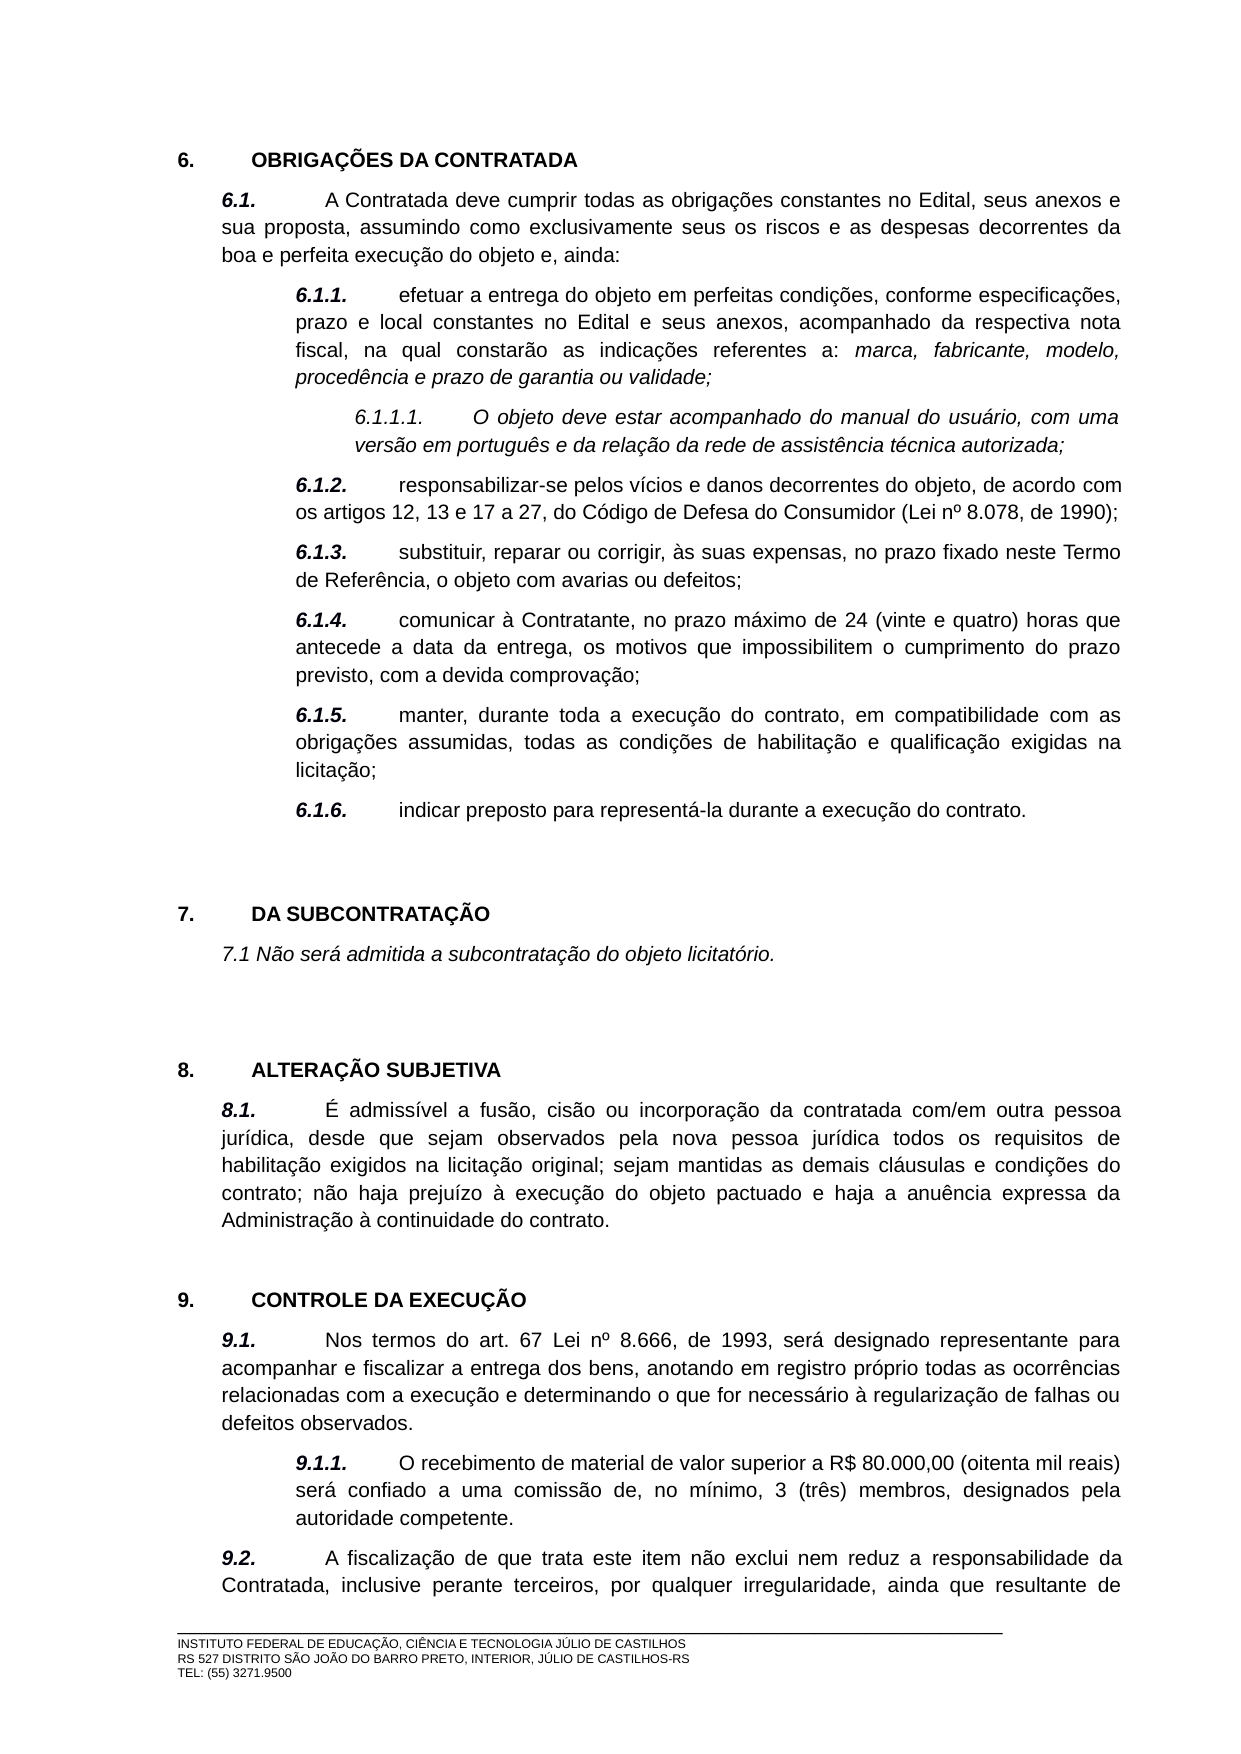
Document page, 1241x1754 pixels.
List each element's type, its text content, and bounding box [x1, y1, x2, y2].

list efetuar a entrega do objeto em perfeitas condições, conforme especificações, prazo e local constantes no Edital e seus anexos, acompanhado da respectiva nota fiscal, na qual constarão as indicações referentes a: marca, fabricante, modelo, procedência e prazo de garantia ou validade; [295, 283, 1122, 389]
text 7.1 Não será admitida a subcontratação do objeto licitatório. [221, 942, 1122, 966]
list indicar preposto para representá-la durante a execução do contrato. [295, 798, 1122, 822]
list DA SUBCONTRATAÇÃO [177, 902, 1122, 926]
list CONTROLE DA EXECUÇÃO [177, 1288, 1124, 1312]
list comunicar à Contratante, no prazo máximo de 24 (vinte e quatro) horas que antecede a data da entrega, os motivos que impossibilitem o cumprimento do prazo previsto, com a devida comprovação; [295, 608, 1122, 687]
list manter, durante toda a execução do contrato, em compatibilidade com as obrigações assumidas, todas as condições de habilitação e qualificação exigidas na licitação; [295, 703, 1122, 782]
list ALTERAÇÃO SUBJETIVA [177, 1058, 1124, 1082]
list O objeto deve estar acompanhado do manual do usuário, com uma versão em português e da relação da rede de assistência técnica autorizada; [354, 405, 1122, 457]
list O recebimento de material de valor superior a R$ 80.000,00 (oitenta mil reais) será confiado a uma comissão de, no mínimo, 3 (três) membros, designados pela autoridade competente. [295, 1451, 1122, 1529]
list responsabilizar-se pelos vícios e danos decorrentes do objeto, de acordo com os artigos 12, 13 e 17 a 27, do Código de Defesa do Consumidor (Lei nº 8.078, de 1990); [295, 473, 1122, 524]
list Nos termos do art. 67 Lei nº 8.666, de 1993, será designado representante para acompanhar e fiscalizar a entrega dos bens, anotando em registro próprio todas as ocorrências relacionadas com a execução e determinando o que for necessário à regularização de falhas ou defeitos observados. [221, 1328, 1122, 1434]
list OBRIGAÇÕES DA CONTRATADA [177, 148, 1124, 172]
list substituir, reparar ou corrigir, às suas expensas, no prazo fixado neste Termo de Referência, o objeto com avarias ou defeitos; [295, 540, 1122, 592]
list A Contratada deve cumprir todas as obrigações constantes no Edital, seus anexos e sua proposta, assumindo como exclusivamente seus os riscos e as despesas decorrentes da boa e perfeita execução do objeto e, ainda: [221, 188, 1122, 267]
list É admissível a fusão, cisão ou incorporação da contratada com/em outra pessoa jurídica, desde que sejam observados pela nova pessoa jurídica todos os requisitos de habilitação exigidos na licitação original; sejam mantidas as demais cláusulas e condições do contrato; não haja prejuízo à execução do objeto pactuado e haja a anuência expressa da Administração à continuidade do contrato. [221, 1098, 1122, 1232]
list A fiscalização de que trata este item não exclui nem reduz a responsabilidade da Contratada, inclusive perante terceiros, por qualquer irregularidade, ainda que resultante de [221, 1546, 1122, 1597]
